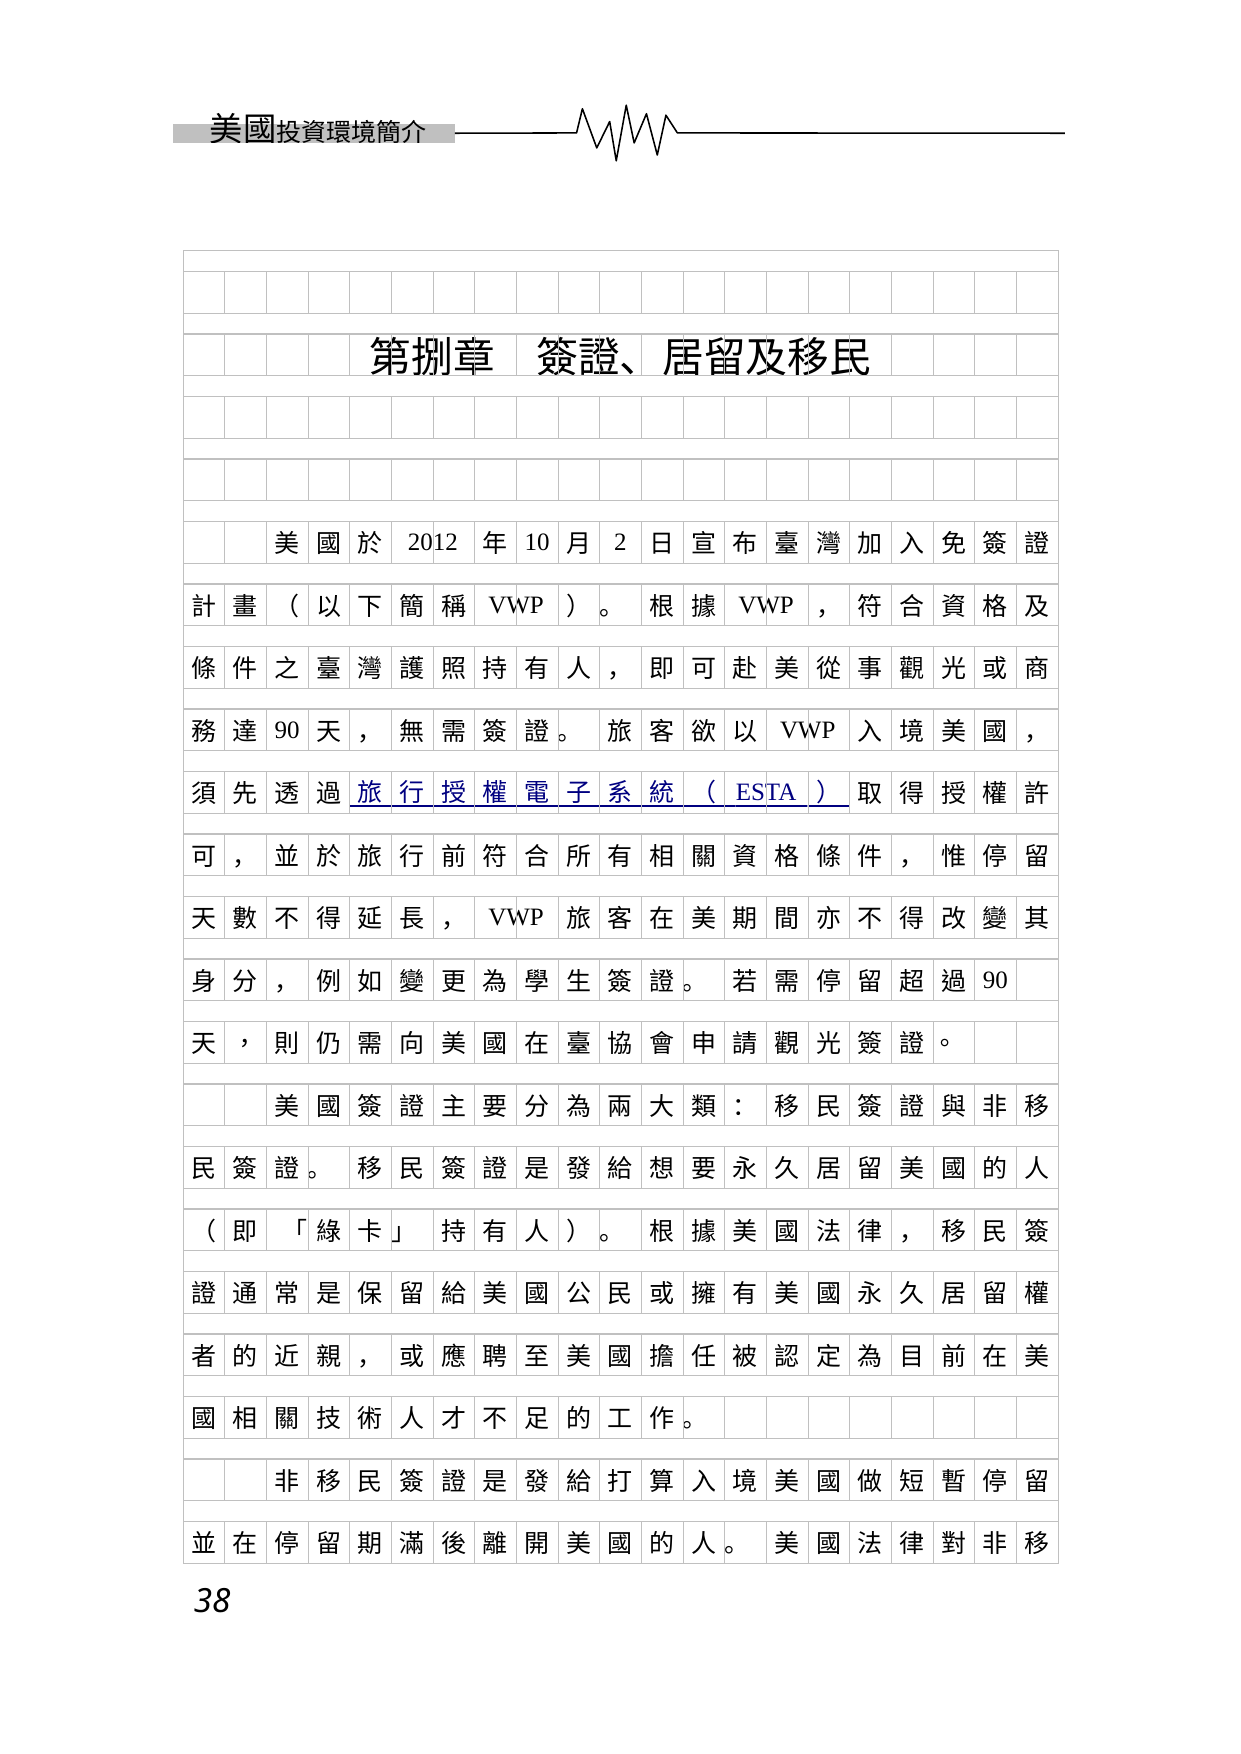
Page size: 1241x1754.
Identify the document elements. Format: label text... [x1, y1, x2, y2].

text 美國於2012年10月2日宣布臺灣加入免簽證計畫（以下簡稱VWP）。根據VWP，符合資格及條件之臺灣護照持有人，即可赴美從事觀光或商務達90天，無需簽證。旅客欲以VWP入境美國，須先透過旅行授權電子系統（ESTA）取得授權許可，並於旅行前符合所有相關資格條件，惟停留天數不得延長，VWP旅客在美期間亦不得改變其身分，例如變更為學生簽證。若需停留超過90天，則仍需向美國在臺協會申請觀光簽證。 [184, 626, 1058, 646]
text 第捌章 簽證、居留及移民 [684, 335, 724, 375]
text 美國於2012年10月2日宣布臺灣加入免簽證計畫（以下簡稱VWP）。根據VWP，符合資格及條件之臺灣護照持有人，即可赴美從事觀光或商務達90天，無需簽證。旅客欲以VWP入境美國，須先透過旅行授權電子系統（ESTA）取得授權許可，並於旅行前符合所有相關資格條件，惟停留天數不得延長，VWP旅客在美期間亦不得改變其身分，例如變更為學生簽證。若需停留超過90天，則仍需向美國在臺協會申請觀光簽證。 [184, 1001, 1058, 1021]
text 第捌章 簽證、居留及移民 [767, 342, 779, 365]
text 非移民簽證是發給打算入境美國做短暫停留並在停留期滿後離開美國的人。美國法律對非移民簽證訂有不同的類別，包括觀光、商務、短期應聘、留學、過境、投資、受訓、及其他目的。 [517, 1460, 558, 1500]
text 第捌章 簽證、居留及移民 [767, 335, 808, 375]
text 非移民簽證是發給打算入境美國做短暫停留並在停留期滿後離開美國的人。美國法律對非移民簽證訂有不同的類別，包括觀光、商務、短期應聘、留學、過境、投資、受訓、及其他目的。 [475, 1460, 516, 1500]
text 第捌章 簽證、居留及移民 [600, 335, 641, 375]
text 非移民簽證是發給打算入境美國做短暫停留並在停留期滿後離開美國的人。美國法律對非移民簽證訂有不同的類別，包括觀光、商務、短期應聘、留學、過境、投資、受訓、及其他目的。 [850, 1460, 891, 1500]
text 美國於2012年10月2日宣布臺灣加入免簽證計畫（以下簡稱VWP）。根據VWP，符合資格及條件之臺灣護照持有人，即可赴美從事觀光或商務達90天，無需簽證。旅客欲以VWP入境美國，須先透過旅行授權電子系統（ESTA）取得授權許可，並於旅行前符合所有相關資格條件，惟停留天數不得延長，VWP旅客在美期間亦不得改變其身分，例如變更為學生簽證。若需停留超過90天，則仍需向美國在臺協會申請觀光簽證。 [184, 939, 1058, 958]
text 非移民簽證是發給打算入境美國做短暫停留並在停留期滿後離開美國的人。美國法律對非移民簽證訂有不同的類別，包括觀光、商務、短期應聘、留學、過境、投資、受訓、及其他目的。 [267, 1522, 308, 1563]
text 第捌章 簽證、居留及移民 [850, 335, 891, 375]
text 美國於2012年10月2日宣布臺灣加入免簽證計畫（以下簡稱VWP）。根據VWP，符合資格及條件之臺灣護照持有人，即可赴美從事觀光或商務達90天，無需簽證。旅客欲以VWP入境美國，須先透過旅行授權電子系統（ESTA）取得授權許可，並於旅行前符合所有相關資格條件，惟停留天數不得延長，VWP旅客在美期間亦不得改變其身分，例如變更為學生簽證。若需停留超過90天，則仍需向美國在臺協會申請觀光簽證。 [184, 751, 1058, 771]
text 非移民簽證是發給打算入境美國做短暫停留並在停留期滿後離開美國的人。美國法律對非移民簽證訂有不同的類別，包括觀光、商務、短期應聘、留學、過境、投資、受訓、及其他目的。 [184, 1522, 224, 1563]
text 非移民簽證是發給打算入境美國做短暫停留並在停留期滿後離開美國的人。美國法律對非移民簽證訂有不同的類別，包括觀光、商務、短期應聘、留學、過境、投資、受訓、及其他目的。 [267, 1460, 308, 1500]
text 非移民簽證是發給打算入境美國做短暫停留並在停留期滿後離開美國的人。美國法律對非移民簽證訂有不同的類別，包括觀光、商務、短期應聘、留學、過境、投資、受訓、及其他目的。 [309, 1522, 349, 1563]
text 非移民簽證是發給打算入境美國做短暫停留並在停留期滿後離開美國的人。美國法律對非移民簽證訂有不同的類別，包括觀光、商務、短期應聘、留學、過境、投資、受訓、及其他目的。 [225, 1522, 266, 1563]
text 美國簽證主要分為兩大類：移民簽證與非移民簽證。移民簽證是發給想要永久居留美國的人（即「綠卡」持有人）。根據美國法律，移民簽證通常是保留給美國公民或擁有美國永久居留權者的近親，或應聘至美國擔任被認定為目前在美國相關技術人才不足的工作。 [184, 1251, 1058, 1271]
text 非移民簽證是發給打算入境美國做短暫停留並在停留期滿後離開美國的人。美國法律對非移民簽證訂有不同的類別，包括觀光、商務、短期應聘、留學、過境、投資、受訓、及其他目的。 [892, 1522, 933, 1563]
text 第捌章 簽證、居留及移民 [225, 335, 266, 375]
text 非移民簽證是發給打算入境美國做短暫停留並在停留期滿後離開美國的人。美國法律對非移民簽證訂有不同的類別，包括觀光、商務、短期應聘、留學、過境、投資、受訓、及其他目的。 [767, 1522, 808, 1563]
text 非移民簽證是發給打算入境美國做短暫停留並在停留期滿後離開美國的人。美國法律對非移民簽證訂有不同的類別，包括觀光、商務、短期應聘、留學、過境、投資、受訓、及其他目的。 [184, 1439, 1058, 1458]
text 第捌章 簽證、居留及移民 [542, 348, 558, 375]
text 非移民簽證是發給打算入境美國做短暫停留並在停留期滿後離開美國的人。美國法律對非移民簽證訂有不同的類別，包括觀光、商務、短期應聘、留學、過境、投資、受訓、及其他目的。 [475, 1522, 516, 1563]
text 第捌章 簽證、居留及移民 [642, 335, 683, 375]
text 第捌章 簽證、居留及移民 [434, 335, 474, 375]
text 第捌章 簽證、居留及移民 [809, 335, 849, 375]
text 非移民簽證是發給打算入境美國做短暫停留並在停留期滿後離開美國的人。美國法律對非移民簽證訂有不同的類別，包括觀光、商務、短期應聘、留學、過境、投資、受訓、及其他目的。 [684, 1522, 724, 1563]
text 第捌章 簽證、居留及移民 [934, 335, 974, 375]
text 美國於2012年10月2日宣布臺灣加入免簽證計畫（以下簡稱VWP）。根據VWP，符合資格及條件之臺灣護照持有人，即可赴美從事觀光或商務達90天，無需簽證。旅客欲以VWP入境美國，須先透過旅行授權電子系統（ESTA）取得授權許可，並於旅行前符合所有相關資格條件，惟停留天數不得延長，VWP旅客在美期間亦不得改變其身分，例如變更為學生簽證。若需停留超過90天，則仍需向美國在臺協會申請觀光簽證。 [184, 564, 1058, 583]
text 非移民簽證是發給打算入境美國做短暫停留並在停留期滿後離開美國的人。美國法律對非移民簽證訂有不同的類別，包括觀光、商務、短期應聘、留學、過境、投資、受訓、及其他目的。 [767, 1460, 808, 1500]
text 第捌章 簽證、居留及移民 [1017, 335, 1058, 375]
text 非移民簽證是發給打算入境美國做短暫停留並在停留期滿後離開美國的人。美國法律對非移民簽證訂有不同的類別，包括觀光、商務、短期應聘、留學、過境、投資、受訓、及其他目的。 [809, 1522, 849, 1563]
text 第捌章 簽證、居留及移民 [892, 335, 933, 375]
text 非移民簽證是發給打算入境美國做短暫停留並在停留期滿後離開美國的人。美國法律對非移民簽證訂有不同的類別，包括觀光、商務、短期應聘、留學、過境、投資、受訓、及其他目的。 [350, 1522, 391, 1563]
text 美國於2012年10月2日宣布臺灣加入免簽證計畫（以下簡稱VWP）。根據VWP，符合資格及條件之臺灣護照持有人，即可赴美從事觀光或商務達90天，無需簽證。旅客欲以VWP入境美國，須先透過旅行授權電子系統（ESTA）取得授權許可，並於旅行前符合所有相關資格條件，惟停留天數不得延長，VWP旅客在美期間亦不得改變其身分，例如變更為學生簽證。若需停留超過90天，則仍需向美國在臺協會申請觀光簽證。 [184, 876, 1058, 896]
text 第捌章 簽證、居留及移民 [975, 335, 1016, 375]
text 非移民簽證是發給打算入境美國做短暫停留並在停留期滿後離開美國的人。美國法律對非移民簽證訂有不同的類別，包括觀光、商務、短期應聘、留學、過境、投資、受訓、及其他目的。 [642, 1522, 683, 1563]
text 第捌章 簽證、居留及移民 [517, 335, 558, 375]
text 非移民簽證是發給打算入境美國做短暫停留並在停留期滿後離開美國的人。美國法律對非移民簽證訂有不同的類別，包括觀光、商務、短期應聘、留學、過境、投資、受訓、及其他目的。 [725, 1460, 766, 1500]
text 美國簽證主要分為兩大類：移民簽證與非移民簽證。移民簽證是發給想要永久居留美國的人（即「綠卡」持有人）。根據美國法律，移民簽證通常是保留給美國公民或擁有美國永久居留權者的近親，或應聘至美國擔任被認定為目前在美國相關技術人才不足的工作。 [184, 1126, 1058, 1146]
text 非移民簽證是發給打算入境美國做短暫停留並在停留期滿後離開美國的人。美國法律對非移民簽證訂有不同的類別，包括觀光、商務、短期應聘、留學、過境、投資、受訓、及其他目的。 [600, 1460, 641, 1500]
text 非移民簽證是發給打算入境美國做短暫停留並在停留期滿後離開美國的人。美國法律對非移民簽證訂有不同的類別，包括觀光、商務、短期應聘、留學、過境、投資、受訓、及其他目的。 [642, 1460, 683, 1500]
text 第捌章 簽證、居留及移民 [184, 314, 1058, 333]
text 美國於2012年10月2日宣布臺灣加入免簽證計畫（以下簡稱VWP）。根據VWP，符合資格及條件之臺灣護照持有人，即可赴美從事觀光或商務達90天，無需簽證。旅客欲以VWP入境美國，須先透過旅行授權電子系統（ESTA）取得授權許可，並於旅行前符合所有相關資格條件，惟停留天數不得延長，VWP旅客在美期間亦不得改變其身分，例如變更為學生簽證。若需停留超過90天，則仍需向美國在臺協會申請觀光簽證。 [184, 501, 1058, 521]
text 第捌章 簽證、居留及移民 [559, 335, 599, 375]
text 第捌章 簽證、居留及移民 [725, 335, 766, 375]
text 第捌章 簽證、居留及移民 [267, 335, 308, 375]
text 美國簽證主要分為兩大類：移民簽證與非移民簽證。移民簽證是發給想要永久居留美國的人（即「綠卡」持有人）。根據美國法律，移民簽證通常是保留給美國公民或擁有美國永久居留權者的近親，或應聘至美國擔任被認定為目前在美國相關技術人才不足的工作。 [184, 1314, 1058, 1333]
text 美國於2012年10月2日宣布臺灣加入免簽證計畫（以下簡稱VWP）。根據VWP，符合資格及條件之臺灣護照持有人，即可赴美從事觀光或商務達90天，無需簽證。旅客欲以VWP入境美國，須先透過旅行授權電子系統（ESTA）取得授權許可，並於旅行前符合所有相關資格條件，惟停留天數不得延長，VWP旅客在美期間亦不得改變其身分，例如變更為學生簽證。若需停留超過90天，則仍需向美國在臺協會申請觀光簽證。 [184, 689, 1058, 708]
text 非移民簽證是發給打算入境美國做短暫停留並在停留期滿後離開美國的人。美國法律對非移民簽證訂有不同的類別，包括觀光、商務、短期應聘、留學、過境、投資、受訓、及其他目的。 [434, 1522, 474, 1563]
text 非移民簽證是發給打算入境美國做短暫停留並在停留期滿後離開美國的人。美國法律對非移民簽證訂有不同的類別，包括觀光、商務、短期應聘、留學、過境、投資、受訓、及其他目的。 [975, 1522, 1016, 1563]
text 非移民簽證是發給打算入境美國做短暫停留並在停留期滿後離開美國的人。美國法律對非移民簽證訂有不同的類別，包括觀光、商務、短期應聘、留學、過境、投資、受訓、及其他目的。 [392, 1460, 433, 1500]
text 第捌章 簽證、居留及移民 [392, 335, 433, 375]
text 非移民簽證是發給打算入境美國做短暫停留並在停留期滿後離開美國的人。美國法律對非移民簽證訂有不同的類別，包括觀光、商務、短期應聘、留學、過境、投資、受訓、及其他目的。 [184, 1501, 1058, 1521]
text 非移民簽證是發給打算入境美國做短暫停留並在停留期滿後離開美國的人。美國法律對非移民簽證訂有不同的類別，包括觀光、商務、短期應聘、留學、過境、投資、受訓、及其他目的。 [225, 1460, 266, 1500]
text 非移民簽證是發給打算入境美國做短暫停留並在停留期滿後離開美國的人。美國法律對非移民簽證訂有不同的類別，包括觀光、商務、短期應聘、留學、過境、投資、受訓、及其他目的。 [600, 1522, 641, 1563]
text 第捌章 簽證、居留及移民 [350, 335, 391, 375]
text 非移民簽證是發給打算入境美國做短暫停留並在停留期滿後離開美國的人。美國法律對非移民簽證訂有不同的類別，包括觀光、商務、短期應聘、留學、過境、投資、受訓、及其他目的。 [934, 1522, 974, 1563]
text 非移民簽證是發給打算入境美國做短暫停留並在停留期滿後離開美國的人。美國法律對非移民簽證訂有不同的類別，包括觀光、商務、短期應聘、留學、過境、投資、受訓、及其他目的。 [392, 1522, 433, 1563]
text 美國於2012年10月2日宣布臺灣加入免簽證計畫（以下簡稱VWP）。根據VWP，符合資格及條件之臺灣護照持有人，即可赴美從事觀光或商務達90天，無需簽證。旅客欲以VWP入境美國，須先透過旅行授權電子系統（ESTA）取得授權許可，並於旅行前符合所有相關資格條件，惟停留天數不得延長，VWP旅客在美期間亦不得改變其身分，例如變更為學生簽證。若需停留超過90天，則仍需向美國在臺協會申請觀光簽證。 [184, 814, 1058, 833]
text 非移民簽證是發給打算入境美國做短暫停留並在停留期滿後離開美國的人。美國法律對非移民簽證訂有不同的類別，包括觀光、商務、短期應聘、留學、過境、投資、受訓、及其他目的。 [892, 1460, 933, 1500]
text 非移民簽證是發給打算入境美國做短暫停留並在停留期滿後離開美國的人。美國法律對非移民簽證訂有不同的類別，包括觀光、商務、短期應聘、留學、過境、投資、受訓、及其他目的。 [975, 1460, 1016, 1500]
text 非移民簽證是發給打算入境美國做短暫停留並在停留期滿後離開美國的人。美國法律對非移民簽證訂有不同的類別，包括觀光、商務、短期應聘、留學、過境、投資、受訓、及其他目的。 [850, 1522, 891, 1563]
text 美國簽證主要分為兩大類：移民簽證與非移民簽證。移民簽證是發給想要永久居留美國的人（即「綠卡」持有人）。根據美國法律，移民簽證通常是保留給美國公民或擁有美國永久居留權者的近親，或應聘至美國擔任被認定為目前在美國相關技術人才不足的工作。 [184, 1376, 1058, 1396]
text 非移民簽證是發給打算入境美國做短暫停留並在停留期滿後離開美國的人。美國法律對非移民簽證訂有不同的類別，包括觀光、商務、短期應聘、留學、過境、投資、受訓、及其他目的。 [1017, 1522, 1058, 1563]
text 非移民簽證是發給打算入境美國做短暫停留並在停留期滿後離開美國的人。美國法律對非移民簽證訂有不同的類別，包括觀光、商務、短期應聘、留學、過境、投資、受訓、及其他目的。 [517, 1522, 558, 1563]
text 非移民簽證是發給打算入境美國做短暫停留並在停留期滿後離開美國的人。美國法律對非移民簽證訂有不同的類別，包括觀光、商務、短期應聘、留學、過境、投資、受訓、及其他目的。 [559, 1522, 599, 1563]
text 第捌章 簽證、居留及移民 [309, 335, 349, 375]
text 美國簽證主要分為兩大類：移民簽證與非移民簽證。移民簽證是發給想要永久居留美國的人（即「綠卡」持有人）。根據美國法律，移民簽證通常是保留給美國公民或擁有美國永久居留權者的近親，或應聘至美國擔任被認定為目前在美國相關技術人才不足的工作。 [184, 1064, 1058, 1083]
text 第捌章 簽證、居留及移民 [475, 335, 516, 375]
text 第捌章 簽證、居留及移民 [667, 349, 683, 375]
text 美國簽證主要分為兩大類：移民簽證與非移民簽證。移民簽證是發給想要永久居留美國的人（即「綠卡」持有人）。根據美國法律，移民簽證通常是保留給美國公民或擁有美國永久居留權者的近親，或應聘至美國擔任被認定為目前在美國相關技術人才不足的工作。 [184, 1189, 1058, 1208]
text 非移民簽證是發給打算入境美國做短暫停留並在停留期滿後離開美國的人。美國法律對非移民簽證訂有不同的類別，包括觀光、商務、短期應聘、留學、過境、投資、受訓、及其他目的。 [725, 1522, 766, 1563]
text 非移民簽證是發給打算入境美國做短暫停留並在停留期滿後離開美國的人。美國法律對非移民簽證訂有不同的類別，包括觀光、商務、短期應聘、留學、過境、投資、受訓、及其他目的。 [350, 1460, 391, 1500]
text 非移民簽證是發給打算入境美國做短暫停留並在停留期滿後離開美國的人。美國法律對非移民簽證訂有不同的類別，包括觀光、商務、短期應聘、留學、過境、投資、受訓、及其他目的。 [1017, 1460, 1058, 1500]
text 第捌章 簽證、居留及移民 [184, 335, 224, 375]
